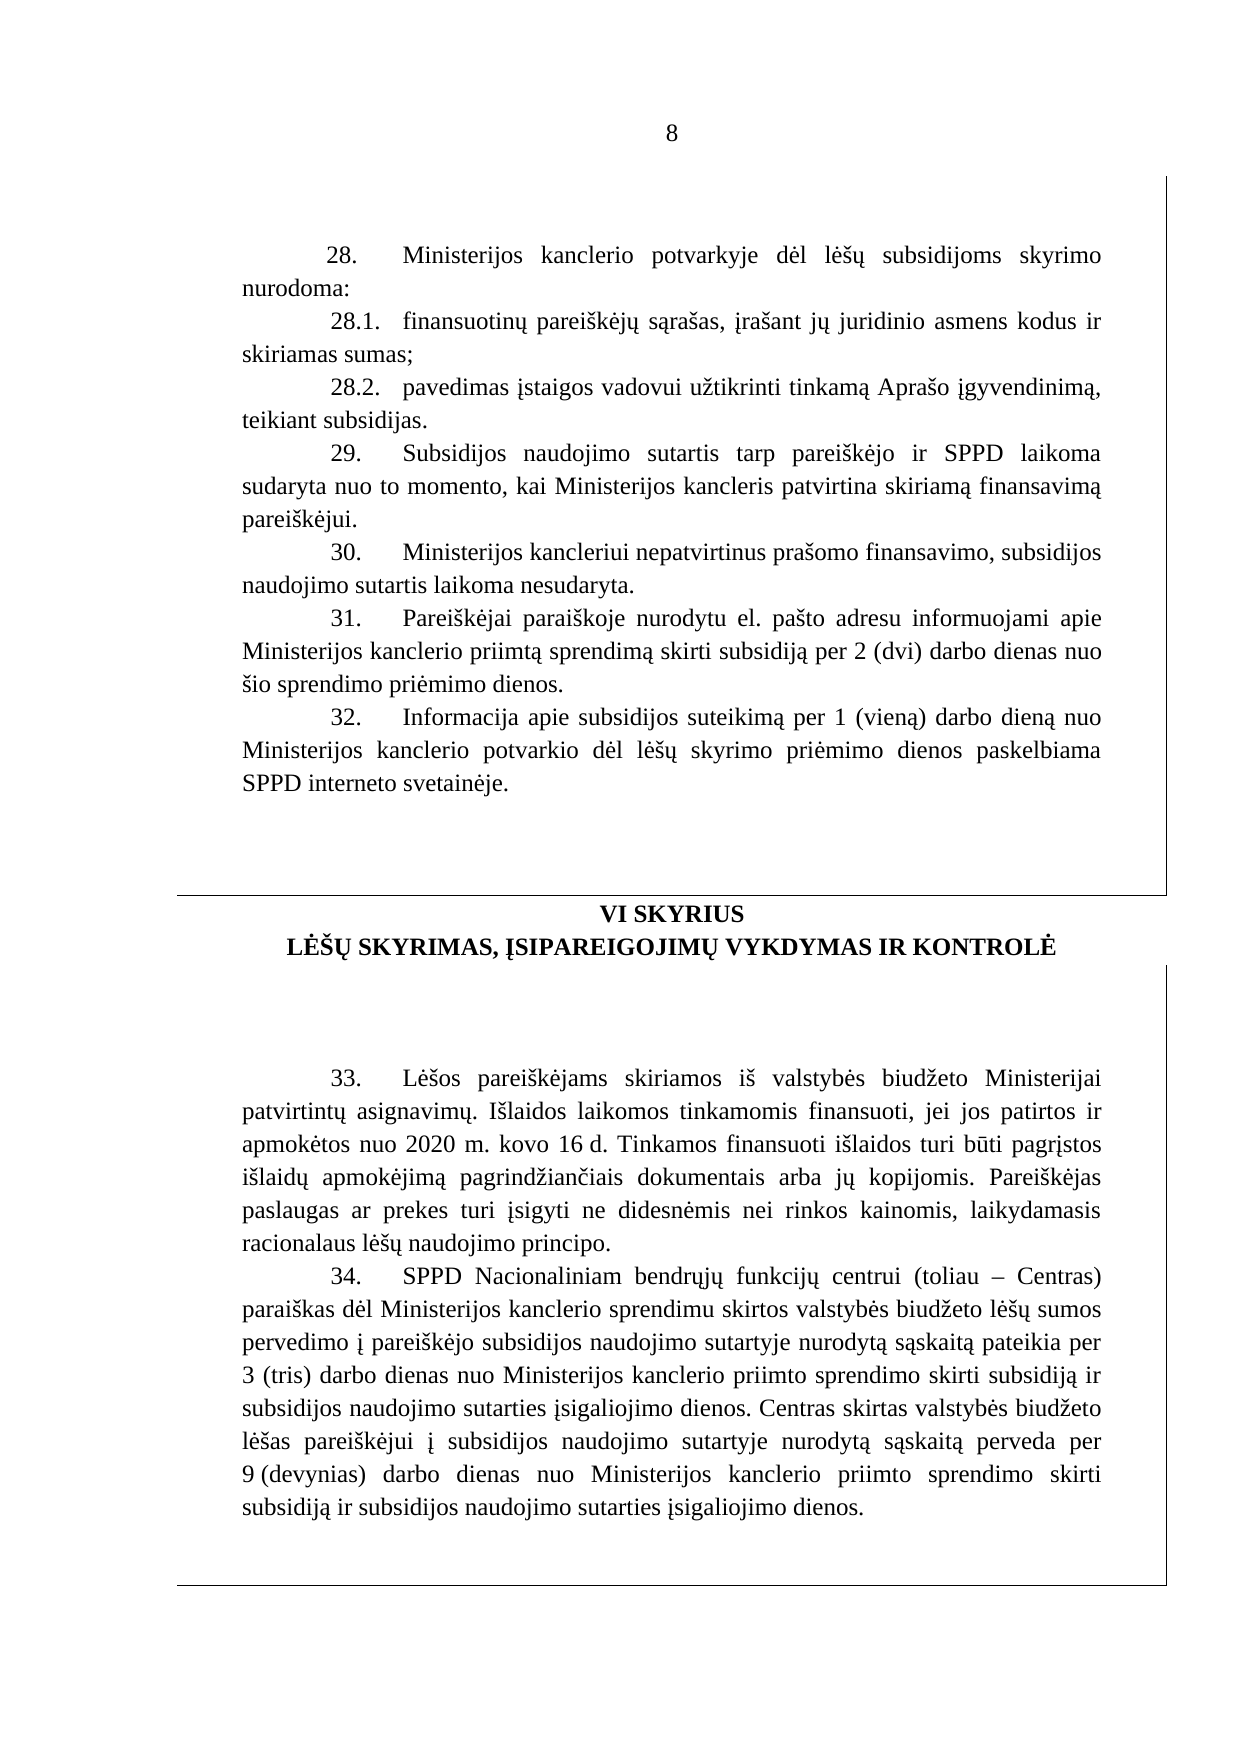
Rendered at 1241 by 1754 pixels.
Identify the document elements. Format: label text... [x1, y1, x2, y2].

text 34. SPPD Nacionaliniam bendrųjų funkcijų centrui (toliau – Centras) paraiškas dėl Ministerijos kanclerio sprendimu skirtos valstybės biudžeto lėšų sumos pervedimo į pareiškėjo subsidijos naudojimo sutartyje nurodytą sąskaitą pateikia per 3 (tris) darbo dienas nuo Ministerijos kanclerio priimto sprendimo skirti subsidiją ir subsidijos naudojimo sutarties įsigaliojimo dienos. Centras skirtas valstybės biudžeto lėšas pareiškėjui į subsidijos naudojimo sutartyje nurodytą sąskaitą perveda per 9 (devynias) darbo dienas nuo Ministerijos kanclerio priimto sprendimo skirti subsidiją ir subsidijos naudojimo sutarties įsigaliojimo dienos. [177, 1196, 1167, 1585]
text 28.1. finansuotinų pareiškėjų sąrašas, įrašant jų juridinio asmens kodus ir skiriamas sumas; [177, 242, 1167, 308]
text 32. Informacija apie subsidijos suteikimą per 1 (vieną) darbo dieną nuo Ministerijos kanclerio potvarkio dėl lėšų skyrimo priėmimo dienos paskelbiama SPPD interneto svetainėje. [177, 638, 1167, 797]
text 31. Pareiškėjai paraiškoje nurodytu el. pašto adresu informuojami apie Ministerijos kanclerio priimtą sprendimą skirti subsidiją per 2 (dvi) darbo dienas nuo šio sprendimo priėmimo dienos. [177, 539, 1167, 638]
text VI SKYRIUS [177, 899, 1167, 928]
text 30. Ministerijos kancleriui nepatvirtinus prašomo finansavimo, subsidijos naudojimo sutartis laikoma nesudaryta. [177, 473, 1167, 539]
text 28. Ministerijos kanclerio potvarkyje dėl lėšų subsidijoms skyrimo nurodoma: [177, 176, 1166, 242]
text 29. Subsidijos naudojimo sutartis tarp pareiškėjo ir SPPD laikoma sudaryta nuo to momento, kai Ministerijos kancleris patvirtina skiriamą finansavimą pareiškėjui. [177, 374, 1167, 473]
text LĖŠŲ SKYRIMAS, ĮSIPAREIGOJIMŲ VYKDYMAS IR KONTROLĖ [177, 932, 1167, 961]
text 28.2. pavedimas įstaigos vadovui užtikrinti tinkamą Aprašo įgyvendinimą, teikiant subsidijas. [177, 308, 1167, 374]
text 33. Lėšos pareiškėjams skiriamos iš valstybės biudžeto Ministerijai patvirtintų asignavimų. Išlaidos laikomos tinkamomis finansuoti, jei jos patirtos ir apmokėtos nuo 2020 m. kovo 16 d. Tinkamos finansuoti išlaidos turi būti pagrįstos išlaidų apmokėjimą pagrindžiančiais dokumentais arba jų kopijomis. Pareiškėjas paslaugas ar prekes turi įsigyti ne didesnėmis nei rinkos kainomis, laikydamasis racionalaus lėšų naudojimo principo. [177, 998, 1167, 1196]
